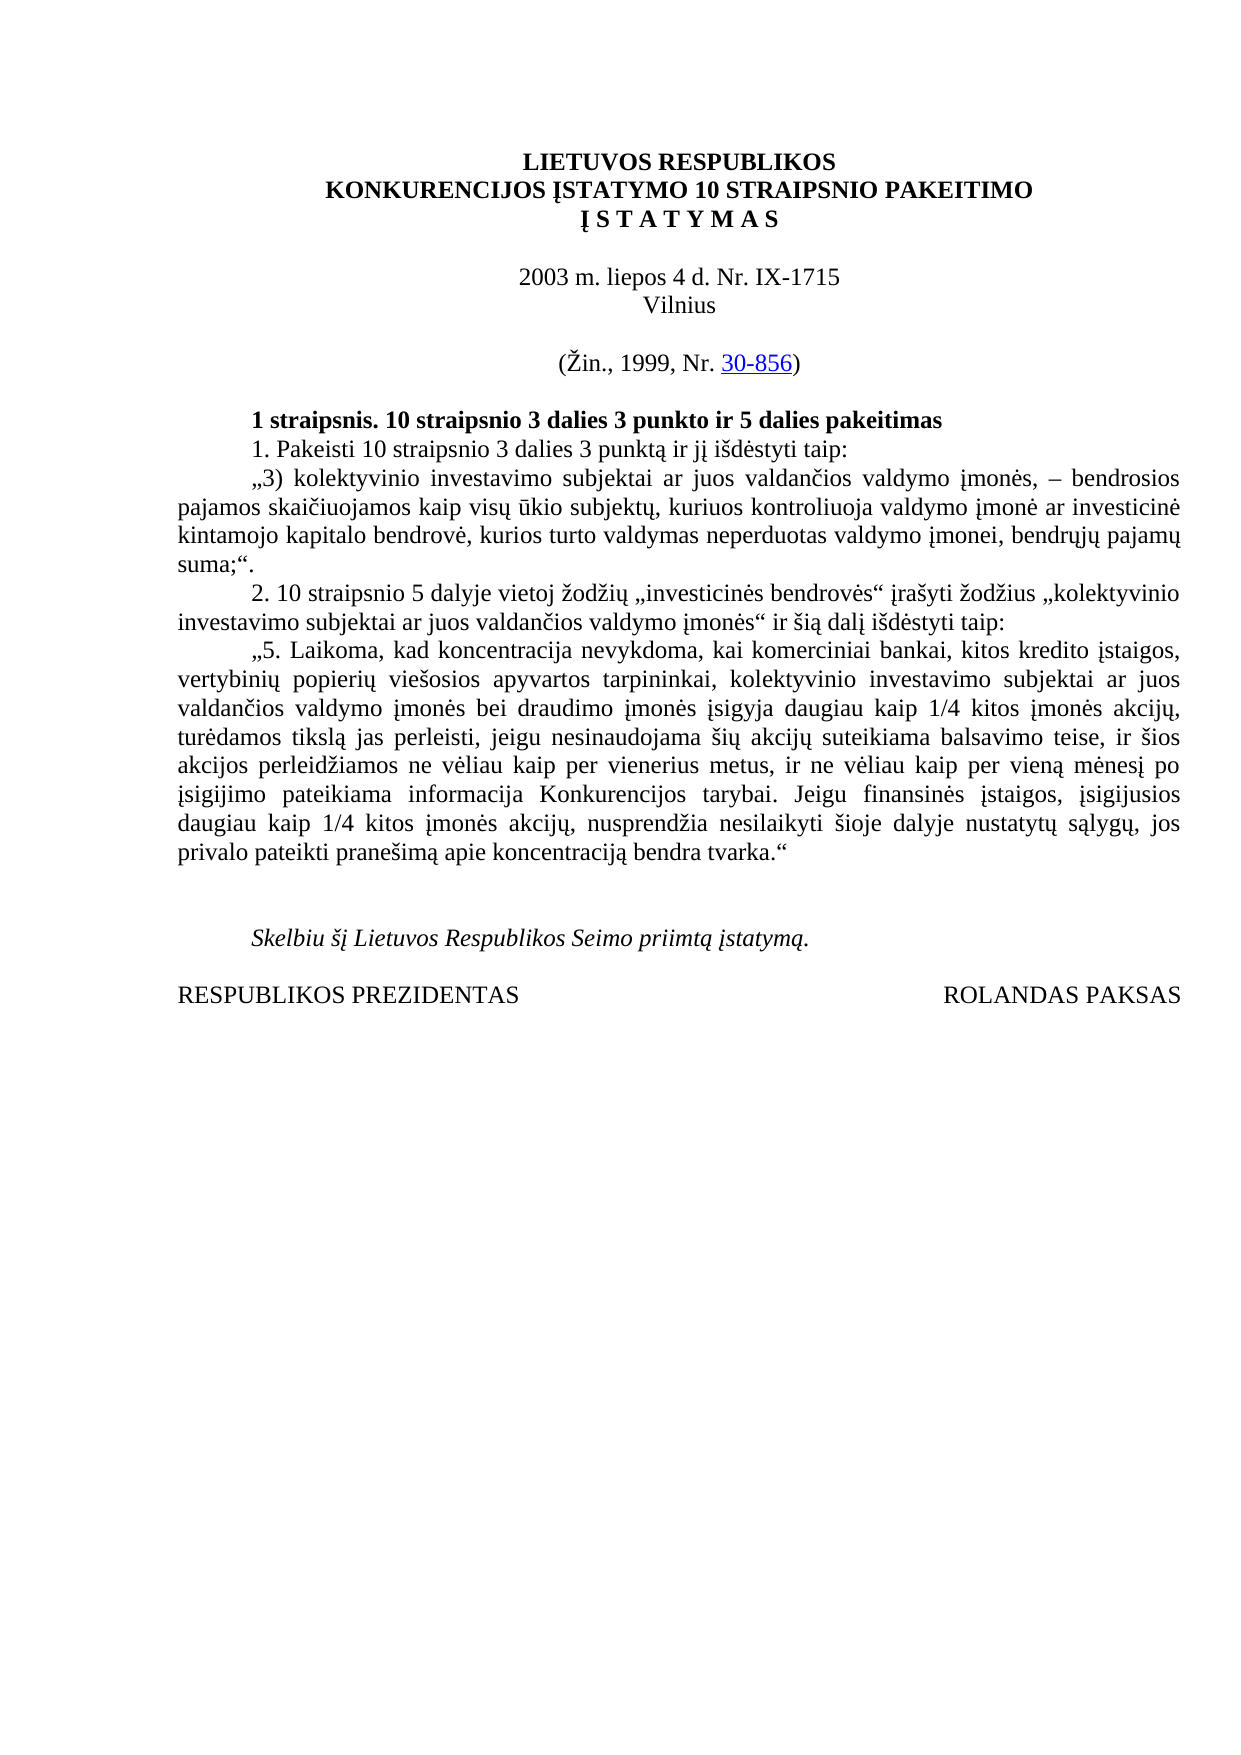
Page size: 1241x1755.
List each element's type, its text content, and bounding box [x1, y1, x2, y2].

text LIETUVOS RESPUBLIKOS [177, 147, 1181, 176]
text 1. Pakeisti 10 straipsnio 3 dalies 3 punktą ir jį išdėstyti taip: [177, 434, 1181, 463]
text 2. 10 straipsnio 5 dalyje vietoj žodžių „investicinės bendrovės“ įrašyti žodžius „kolektyvinio investavimo subjektai ar juos valdančios valdymo įmonės“ ir šią dalį išdėstyti taip: [177, 578, 1181, 636]
text Į S T A T Y M A S [177, 204, 1181, 233]
text Skelbiu šį Lietuvos Respublikos Seimo priimtą įstatymą. [177, 923, 1181, 952]
text 2003 m. liepos 4 d. Nr. IX-1715 [177, 262, 1181, 291]
text Vilnius [177, 291, 1181, 319]
text 1 straipsnis. 10 straipsnio 3 dalies 3 punkto ir 5 dalies pakeitimas [177, 406, 1181, 434]
text KONKURENCIJOS ĮSTATYMO 10 STRAIPSNIO PAKEITIMO [177, 176, 1181, 204]
text (Žin., 1999, Nr. 30-856) [177, 348, 1181, 377]
text „3) kolektyvinio investavimo subjektai ar juos valdančios valdymo įmonės, – bendrosios pajamos skaičiuojamos kaip visų ūkio subjektų, kuriuos kontroliuoja valdymo įmonė ar investicinė kintamojo kapitalo bendrovė, kurios turto valdymas neperduotas valdymo įmonei, bendrųjų pajamų suma;“. [177, 463, 1181, 578]
text RESPUBLIKOS PREZIDENTAS ROLANDAS PAKSAS [177, 981, 1181, 1009]
text „5. Laikoma, kad koncentracija nevykdoma, kai komerciniai bankai, kitos kredito įstaigos, vertybinių popierių viešosios apyvartos tarpininkai, kolektyvinio investavimo subjektai ar juos valdančios valdymo įmonės bei draudimo įmonės įsigyja daugiau kaip 1/4 kitos įmonės akcijų, turėdamos tikslą jas perleisti, jeigu nesinaudojama šių akcijų suteikiama balsavimo teise, ir šios akcijos perleidžiamos ne vėliau kaip per vienerius metus, ir ne vėliau kaip per vieną mėnesį po įsigijimo pateikiama informacija Konkurencijos tarybai. Jeigu finansinės įstaigos, įsigijusios daugiau kaip 1/4 kitos įmonės akcijų, nusprendžia nesilaikyti šioje dalyje nustatytų sąlygų, jos privalo pateikti pranešimą apie koncentraciją bendra tvarka.“ [177, 636, 1181, 866]
